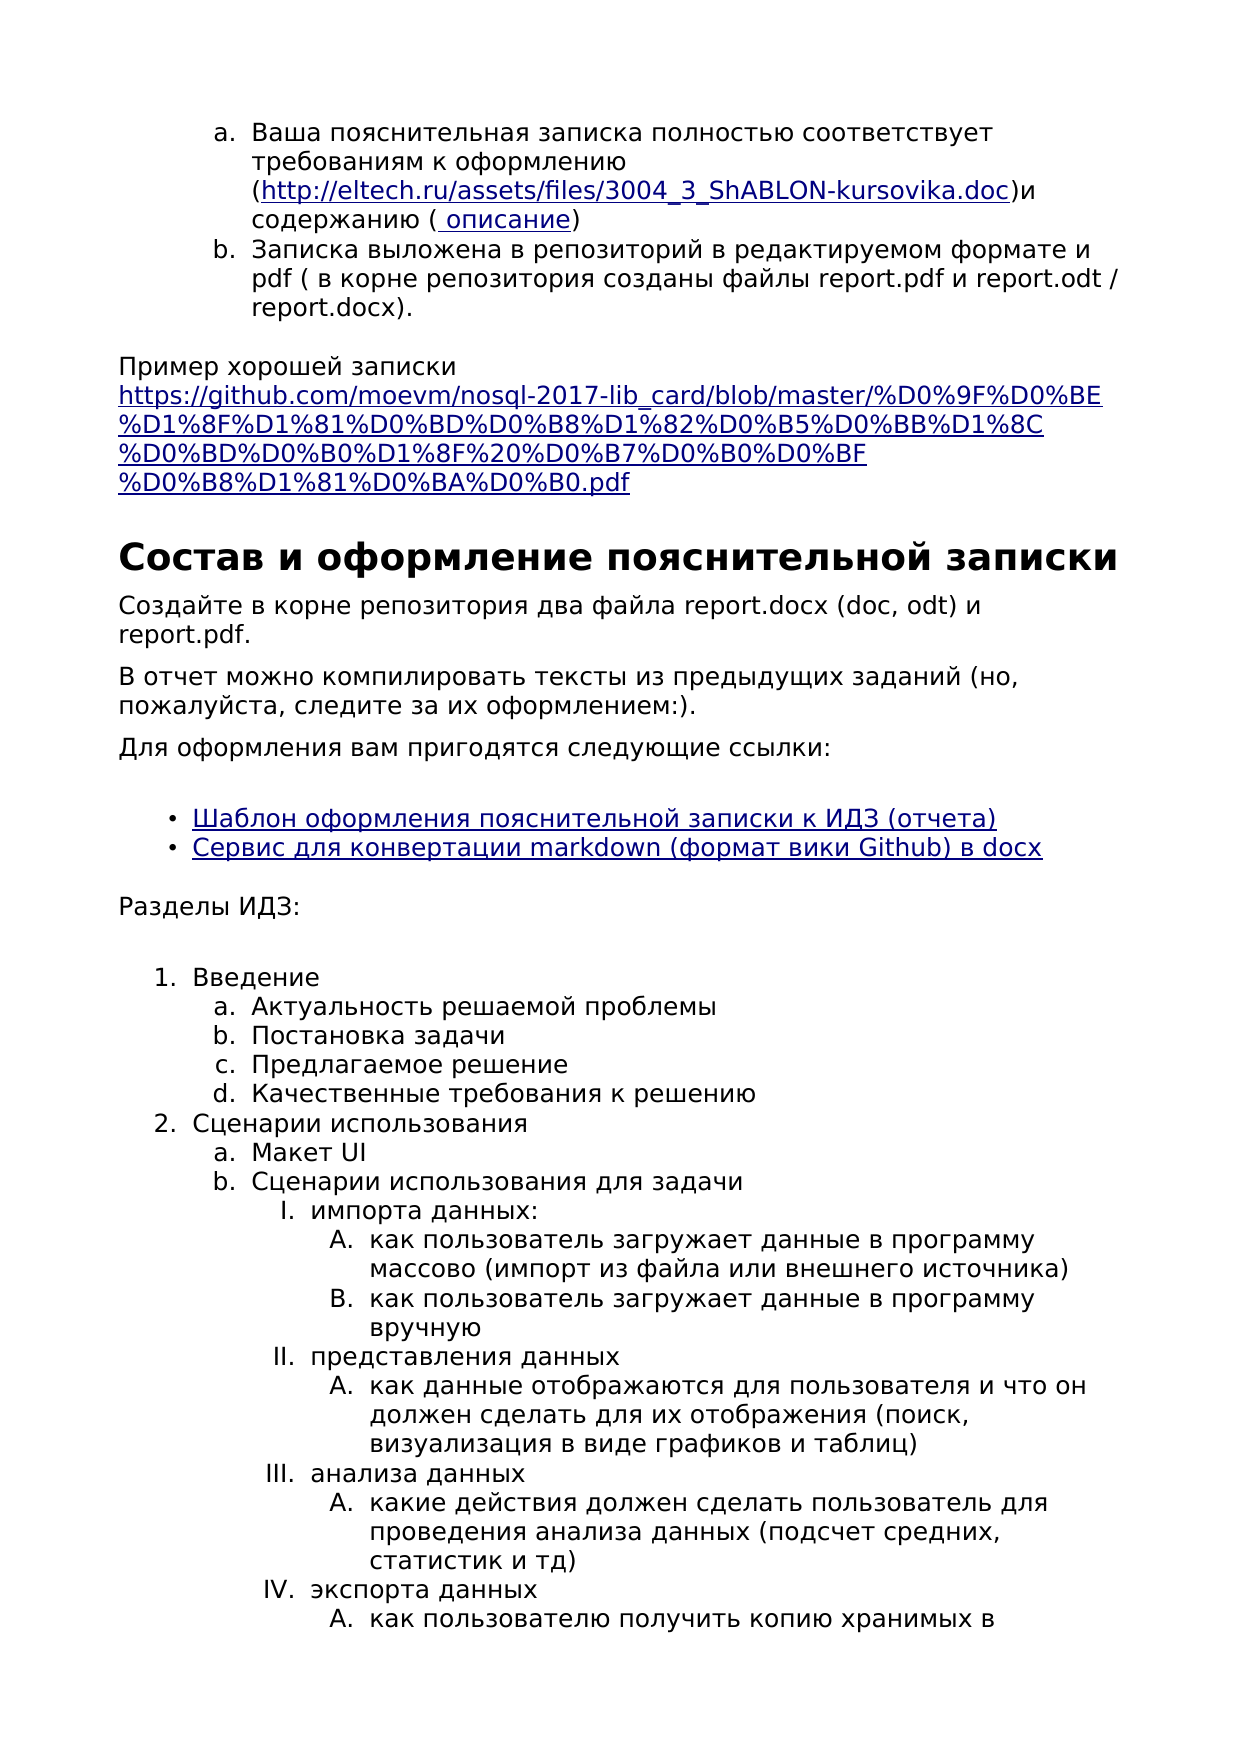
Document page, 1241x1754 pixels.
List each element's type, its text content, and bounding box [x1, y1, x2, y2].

list импорта данных: [295, 1196, 1122, 1226]
text Создайте в корне репозитория два файла report.docx (doc, odt) и report.pdf. [118, 591, 1122, 649]
text Пример хорошей записки https://github.com/moevm/nosql-2017-lib_card/blob/master/%D0%9F%D0%BE%D1%8F%D1%81%D0%BD%D0%B8%D1%82%D0%B5%D0%BB%D1%8C%D0%BD%D0%B0%D1%8F%20%D0%B7%D0%B0%D0%BF%D0%B8%D1%81%D0%BA%D0%B0.pdf [118, 352, 1122, 498]
list Шаблон оформления пояснительной записки к ИДЗ (отчета) [177, 804, 1122, 833]
list какие действия должен сделать пользователь для проведения анализа данных (подсчет средних, статистик и тд) [354, 1488, 1122, 1576]
list представления данных [295, 1342, 1122, 1371]
list Введение [177, 963, 1122, 992]
list как пользователю получить копию хранимых в [354, 1605, 1122, 1634]
list как пользователь загружает данные в программу массово (импорт из файла или внешнего источника) [354, 1226, 1122, 1284]
subtitle Состав и оформление пояснительной записки [118, 535, 1122, 579]
list анализа данных [295, 1459, 1122, 1488]
list Актуальность решаемой проблемы [236, 992, 1122, 1021]
list Сценарии использования для задачи [236, 1167, 1122, 1196]
text Разделы ИДЗ: [118, 892, 1122, 921]
list Макет UI [236, 1138, 1122, 1167]
text В отчет можно компилировать тексты из предыдущих заданий (но, пожалуйста, следите за их оформлением:). [118, 662, 1122, 720]
list Постановка задачи [236, 1021, 1122, 1051]
list экспорта данных [295, 1576, 1122, 1605]
list как данные отображаются для пользователя и что он должен сделать для их отображения (поиск, визуализация в виде графиков и таблиц) [354, 1371, 1122, 1459]
list Записка выложена в репозиторий в редактируемом формате и pdf ( в корне репозитория созданы файлы report.pdf и report.odt / report.docx). [236, 235, 1122, 322]
list Ваша пояснительная записка полностью соответствует требованиям к оформлению (http://eltech.ru/assets/files/3004_3_ShABLON-kursovika.doc)и содержанию ( описание) [236, 118, 1122, 235]
text Для оформления вам пригодятся следующие ссылки: [118, 733, 1122, 762]
list Сценарии использования [177, 1109, 1122, 1138]
list Предлагаемое решение [236, 1051, 1122, 1080]
list Сервис для конвертации markdown (формат вики Github) в docx [177, 833, 1122, 862]
list Качественные требования к решению [236, 1080, 1122, 1109]
list как пользователь загружает данные в программу вручную [354, 1284, 1122, 1342]
